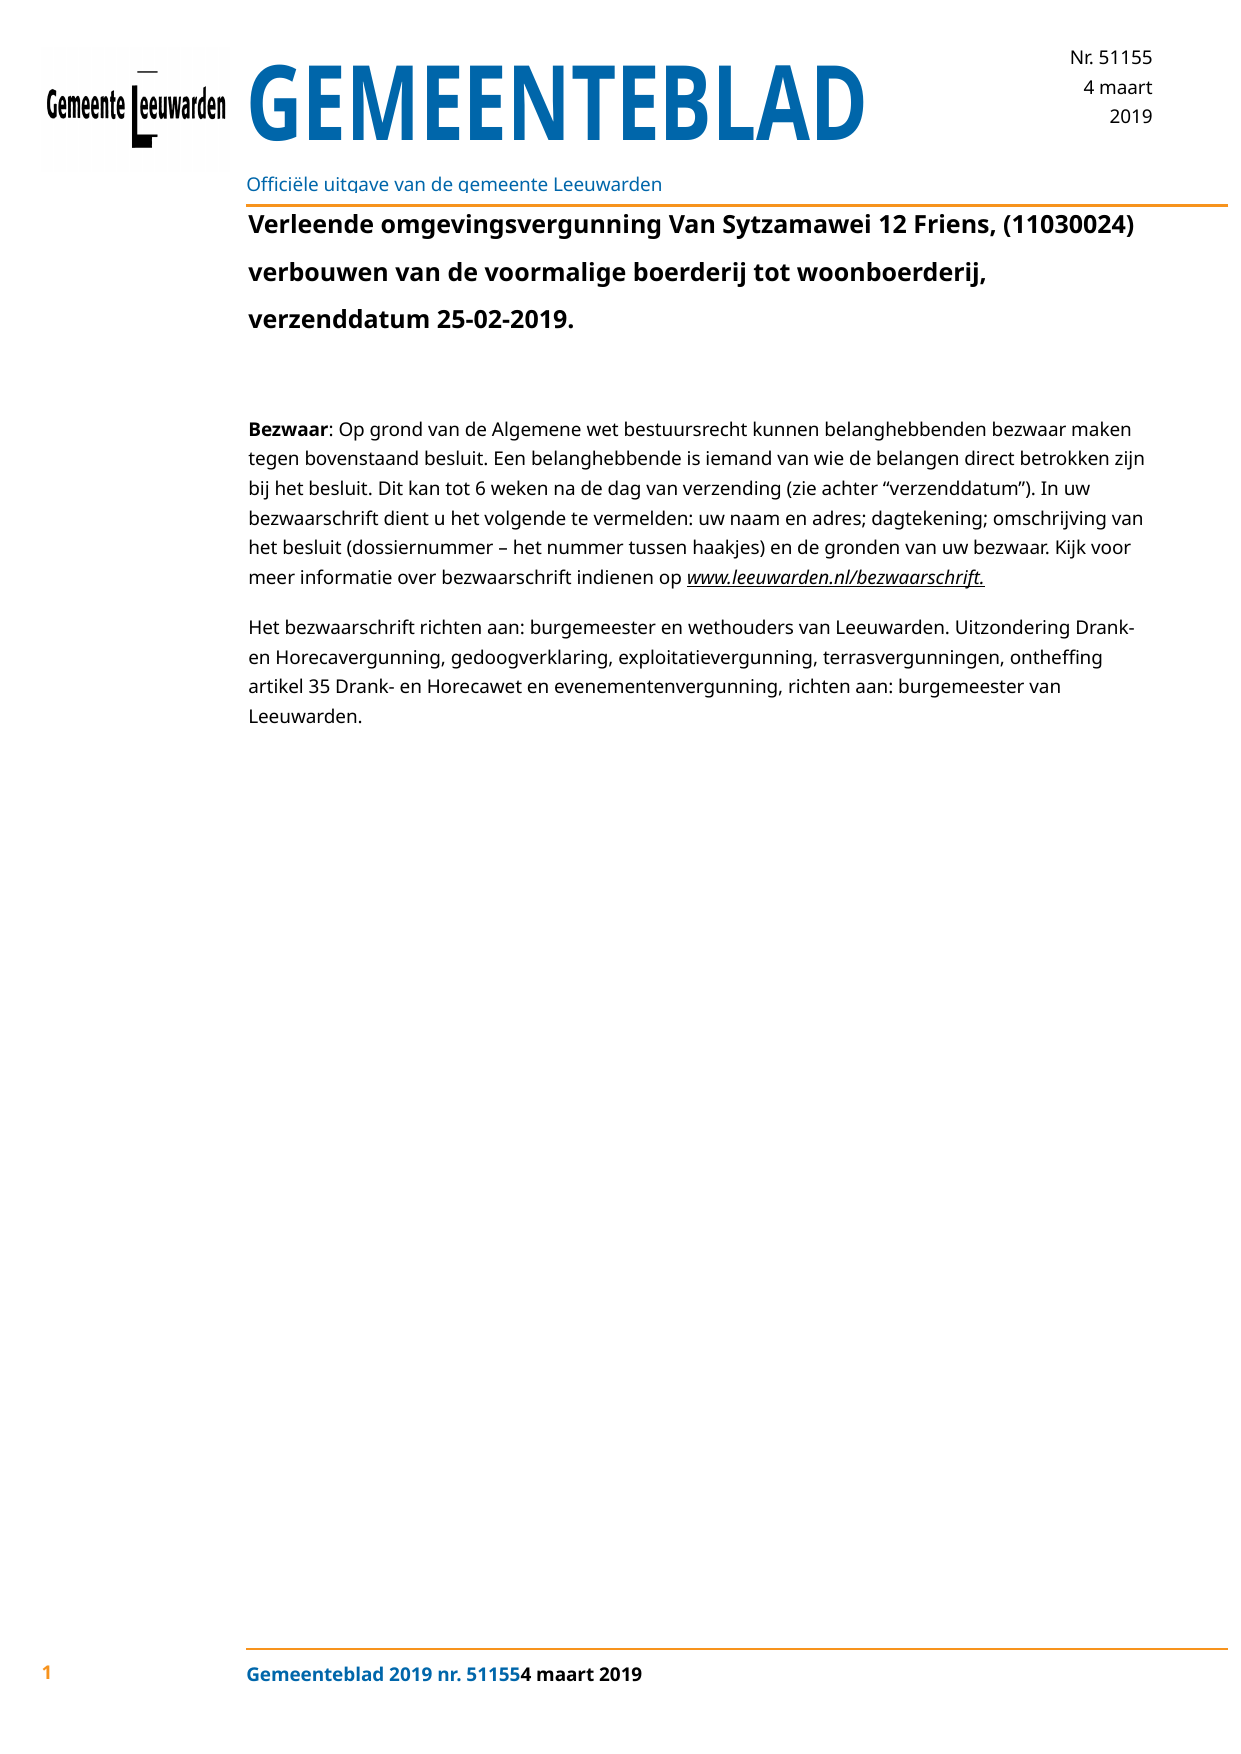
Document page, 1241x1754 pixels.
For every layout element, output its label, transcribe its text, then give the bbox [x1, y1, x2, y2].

text Verleende omgevingsvergunning Van Sytzamawei 12 Friens, (11030024) verbouwen van de voormalige boerderij tot woonboerderij, verzenddatum 25-02-2019. [248, 207, 1152, 336]
text Het bezwaarschrift richten aan: burgemeester en wethouders van Leeuwarden. Uitzondering Drank- en Horecavergunning, gedoogverklaring, exploitatievergunning, terrasvergunningen, ontheffing artikel 35 Drank- en Horecawet en evenementenvergunning, richten aan: burgemeester van Leeuwarden. [248, 614, 1152, 729]
text Bezwaar: Op grond van de Algemene wet bestuursrecht kunnen belanghebbenden bezwaar maken tegen bovenstaand besluit. Een belanghebbende is iemand van wie de belangen direct betrokken zijn bij het besluit. Dit kan tot 6 weken na de dag van verzending (zie achter “verzenddatum”). In uw bezwaarschrift dient u het volgende te vermelden: uw naam en adres; dagtekening; omschrijving van het besluit (dossiernummer – het nummer tussen haakjes) en de gronden van uw bezwaar. Kijk voor meer informatie over bezwaarschrift indienen op www.leeuwarden.nl/bezwaarschrift. [248, 416, 1152, 589]
picture [41, 47, 231, 172]
